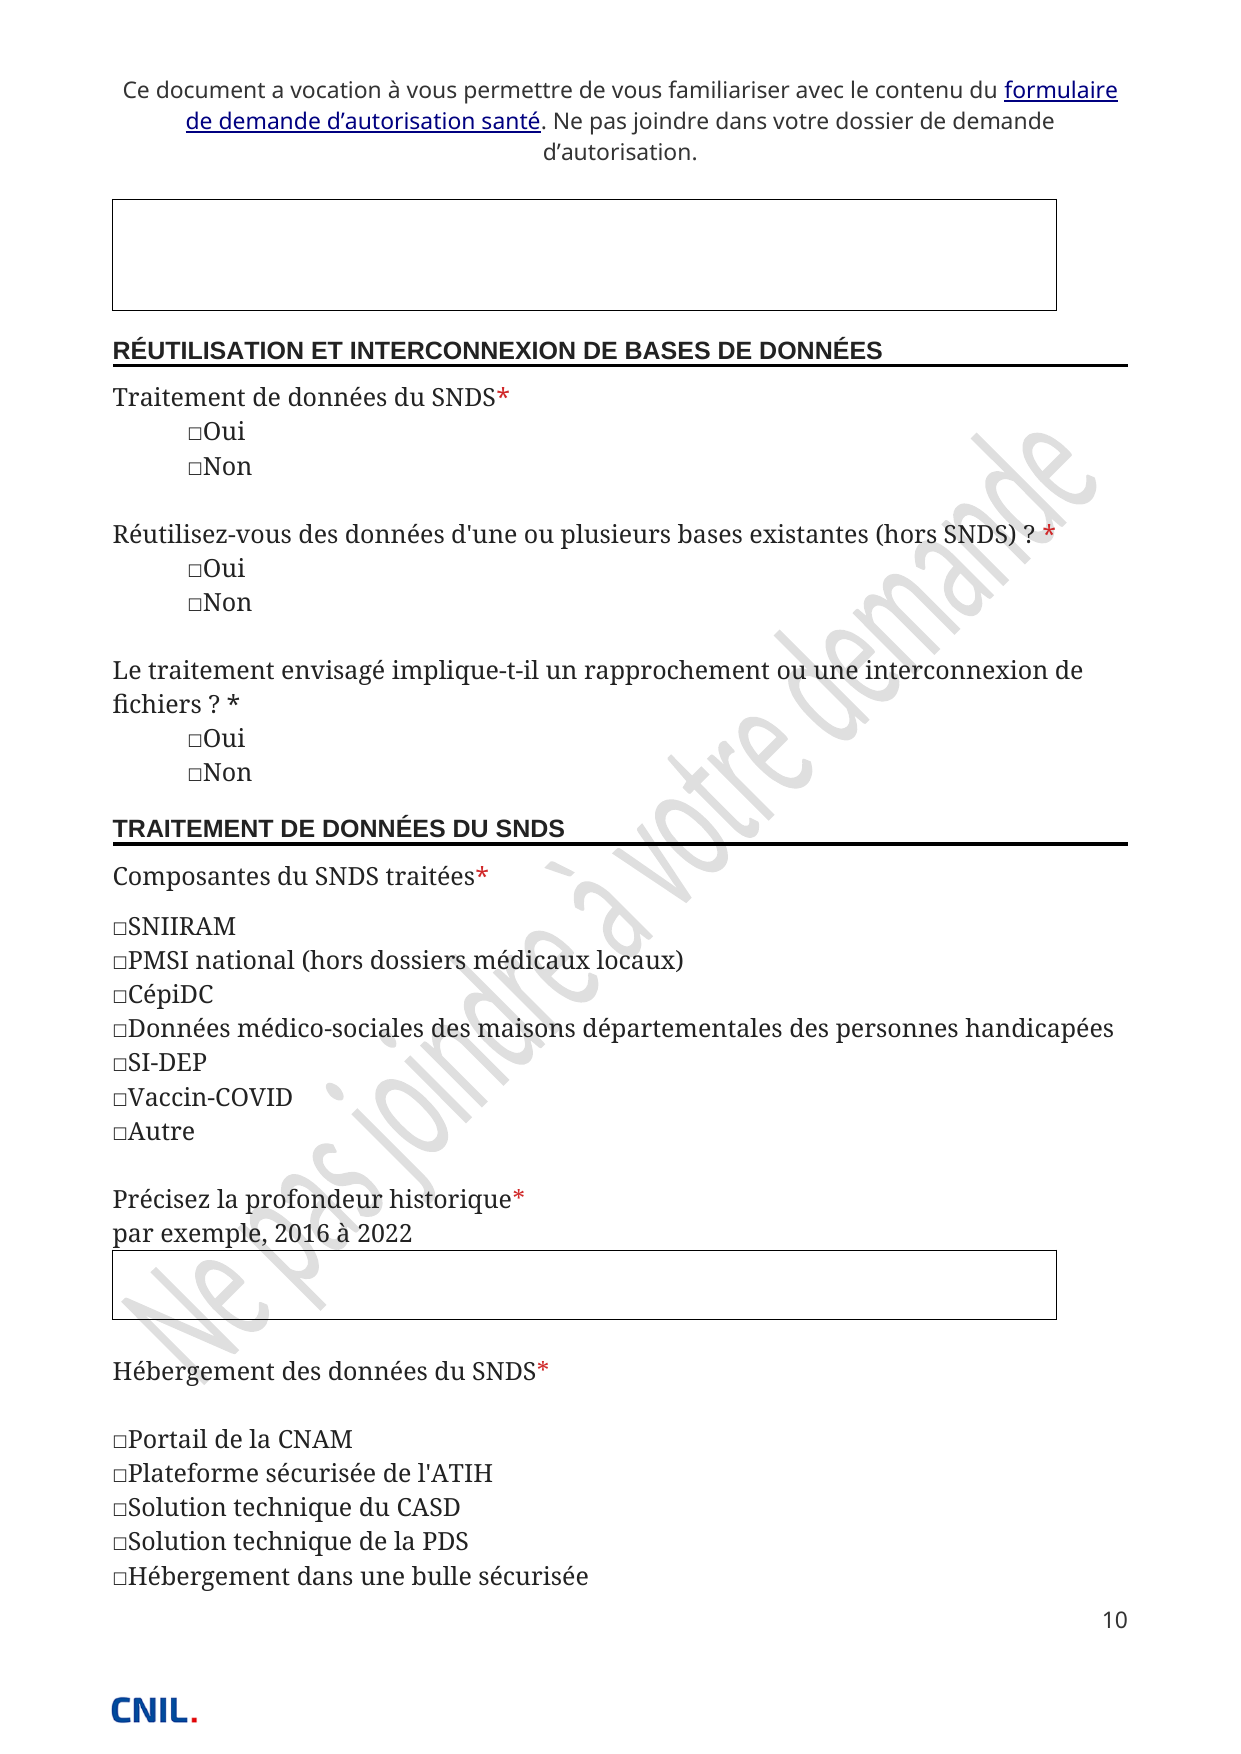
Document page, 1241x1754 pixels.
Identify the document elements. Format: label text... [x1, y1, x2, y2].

text [766, 755, 1128, 789]
subtitle Réutilisation et interconnexion de bases de données [112, 336, 1128, 367]
text Le traitement envisagé implique-t-il un rapprochement ou une interconnexion de fichiers ? * [800, 677, 849, 721]
text Le traitement envisagé implique-t-il un rapprochement ou une interconnexion de fichiers ? * [853, 652, 903, 690]
text ☐Portail de la CNAM [112, 1422, 1128, 1456]
text ☐SI-DEP [112, 1045, 452, 1079]
text [917, 584, 1128, 618]
text [673, 755, 735, 789]
text [435, 1079, 1128, 1113]
text [981, 550, 1128, 584]
text [950, 550, 1000, 584]
text [398, 1079, 454, 1113]
text [393, 1113, 437, 1141]
text [476, 1045, 1128, 1079]
text ☐CépiDC [112, 977, 481, 1011]
text ☐Non [187, 755, 685, 789]
text Réutilisez-vous des données d'une ou plusieurs bases existantes (hors SNDS) ? * [1014, 516, 1128, 550]
subtitle Traitement de données du SNDS [112, 814, 666, 846]
table_header [113, 1251, 1056, 1319]
subtitle [702, 814, 1128, 842]
table_header [113, 200, 1056, 309]
text ☐Données médico-sociales des maisons départementales des personnes handicapées [540, 1011, 1128, 1045]
text [475, 1001, 499, 1011]
text [364, 1113, 414, 1147]
text ☐Oui [187, 721, 746, 755]
text ☐SNIIRAM [112, 909, 610, 943]
text Réutilisez-vous des données d'une ou plusieurs bases existantes (hors SNDS) ? * [962, 516, 1009, 550]
text Hébergement des données du SNDS* [112, 1354, 1128, 1388]
text ☐Hébergement dans une bulle sécurisée [112, 1558, 1128, 1592]
text Le traitement envisagé implique-t-il un rapprochement ou une interconnexion de fichiers ? * [112, 652, 811, 721]
text [770, 721, 1128, 755]
text Précisez la profondeur historique* [112, 1181, 313, 1215]
text ☐Solution technique du CASD [112, 1490, 1128, 1524]
text [441, 1045, 495, 1079]
text [749, 727, 775, 754]
text [480, 977, 530, 1011]
text ☐PMSI national (hors dossiers médicaux locaux) [112, 943, 539, 977]
text Composantes du SNDS traitées* [112, 858, 668, 892]
text ☐Non [187, 448, 1002, 482]
text ☐Plateforme sécurisée de l'ATIH [112, 1456, 1128, 1490]
text [872, 606, 896, 618]
text ☐Oui [187, 550, 952, 584]
text [729, 755, 790, 789]
text par exemple, 2016 à 2022 [258, 1219, 302, 1249]
text par exemple, 2016 à 2022 [344, 1215, 1128, 1249]
text ☐Oui [187, 414, 1128, 448]
text [440, 1113, 1128, 1147]
text par exemple, 2016 à 2022 [283, 1215, 310, 1239]
subtitle [666, 814, 713, 842]
text Précisez la profondeur historique* [313, 1181, 373, 1215]
text Réutilisez-vous des données d'une ou plusieurs bases existantes (hors SNDS) ? * [112, 516, 966, 550]
text [994, 448, 1039, 482]
text ☐Autre [112, 1113, 383, 1147]
text ☐Données médico-sociales des maisons départementales des personnes handicapées [476, 1011, 525, 1045]
text [1050, 448, 1128, 482]
text [386, 1090, 426, 1113]
text [892, 586, 936, 618]
text [636, 858, 673, 884]
text par exemple, 2016 à 2022 [112, 1215, 257, 1249]
text [1033, 448, 1059, 470]
text Précisez la profondeur historique* [372, 1181, 1128, 1215]
text Le traitement envisagé implique-t-il un rapprochement ou une interconnexion de fichiers ? * [831, 652, 1128, 721]
text ☐PMSI national (hors dossiers médicaux locaux) [552, 943, 1128, 977]
table_header [274, 1251, 307, 1270]
text ☐Non [187, 584, 885, 618]
text par exemple, 2016 à 2022 [319, 1215, 341, 1239]
table_header [206, 1270, 232, 1297]
text ☐Solution technique de la PDS [112, 1524, 1128, 1558]
text Traitement de données du SNDS* [112, 380, 1128, 414]
text [612, 915, 634, 943]
text [516, 977, 1128, 1011]
text ☐Vaccin-COVID [112, 1079, 385, 1113]
text ☐Données médico-sociales des maisons départementales des personnes handicapées [112, 1011, 487, 1045]
text [666, 858, 1128, 892]
text [627, 909, 1128, 943]
